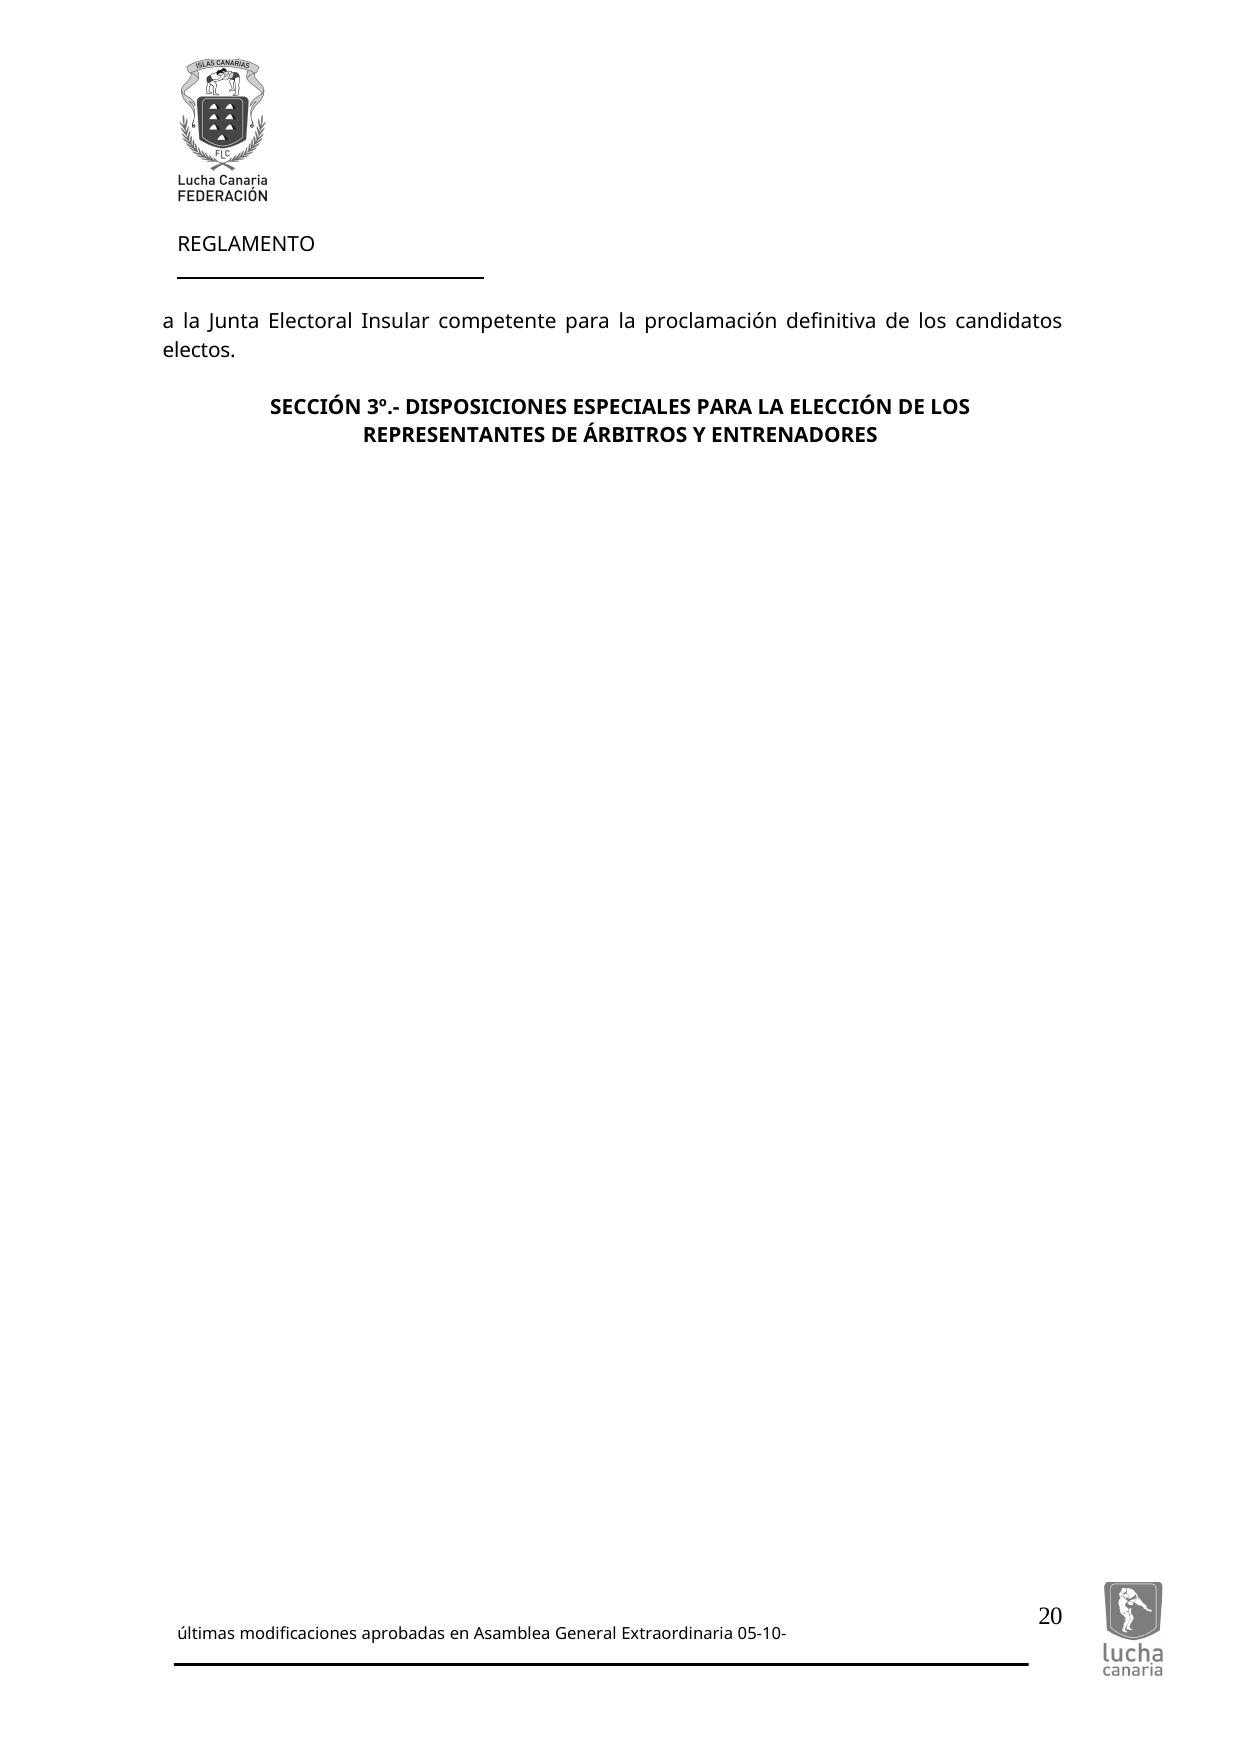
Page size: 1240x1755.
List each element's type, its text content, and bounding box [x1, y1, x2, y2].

subtitle SECCIÓN 3º.- DISPOSICIONES ESPECIALES PARA LA ELECCIÓN DE LOS REPRESENTANTES DE ÁRBITROS Y ENTRENADORES [177, 392, 1063, 449]
list a la Junta Electoral Insular competente para la proclamación definitiva de los candidatos electos. [162, 307, 1063, 363]
